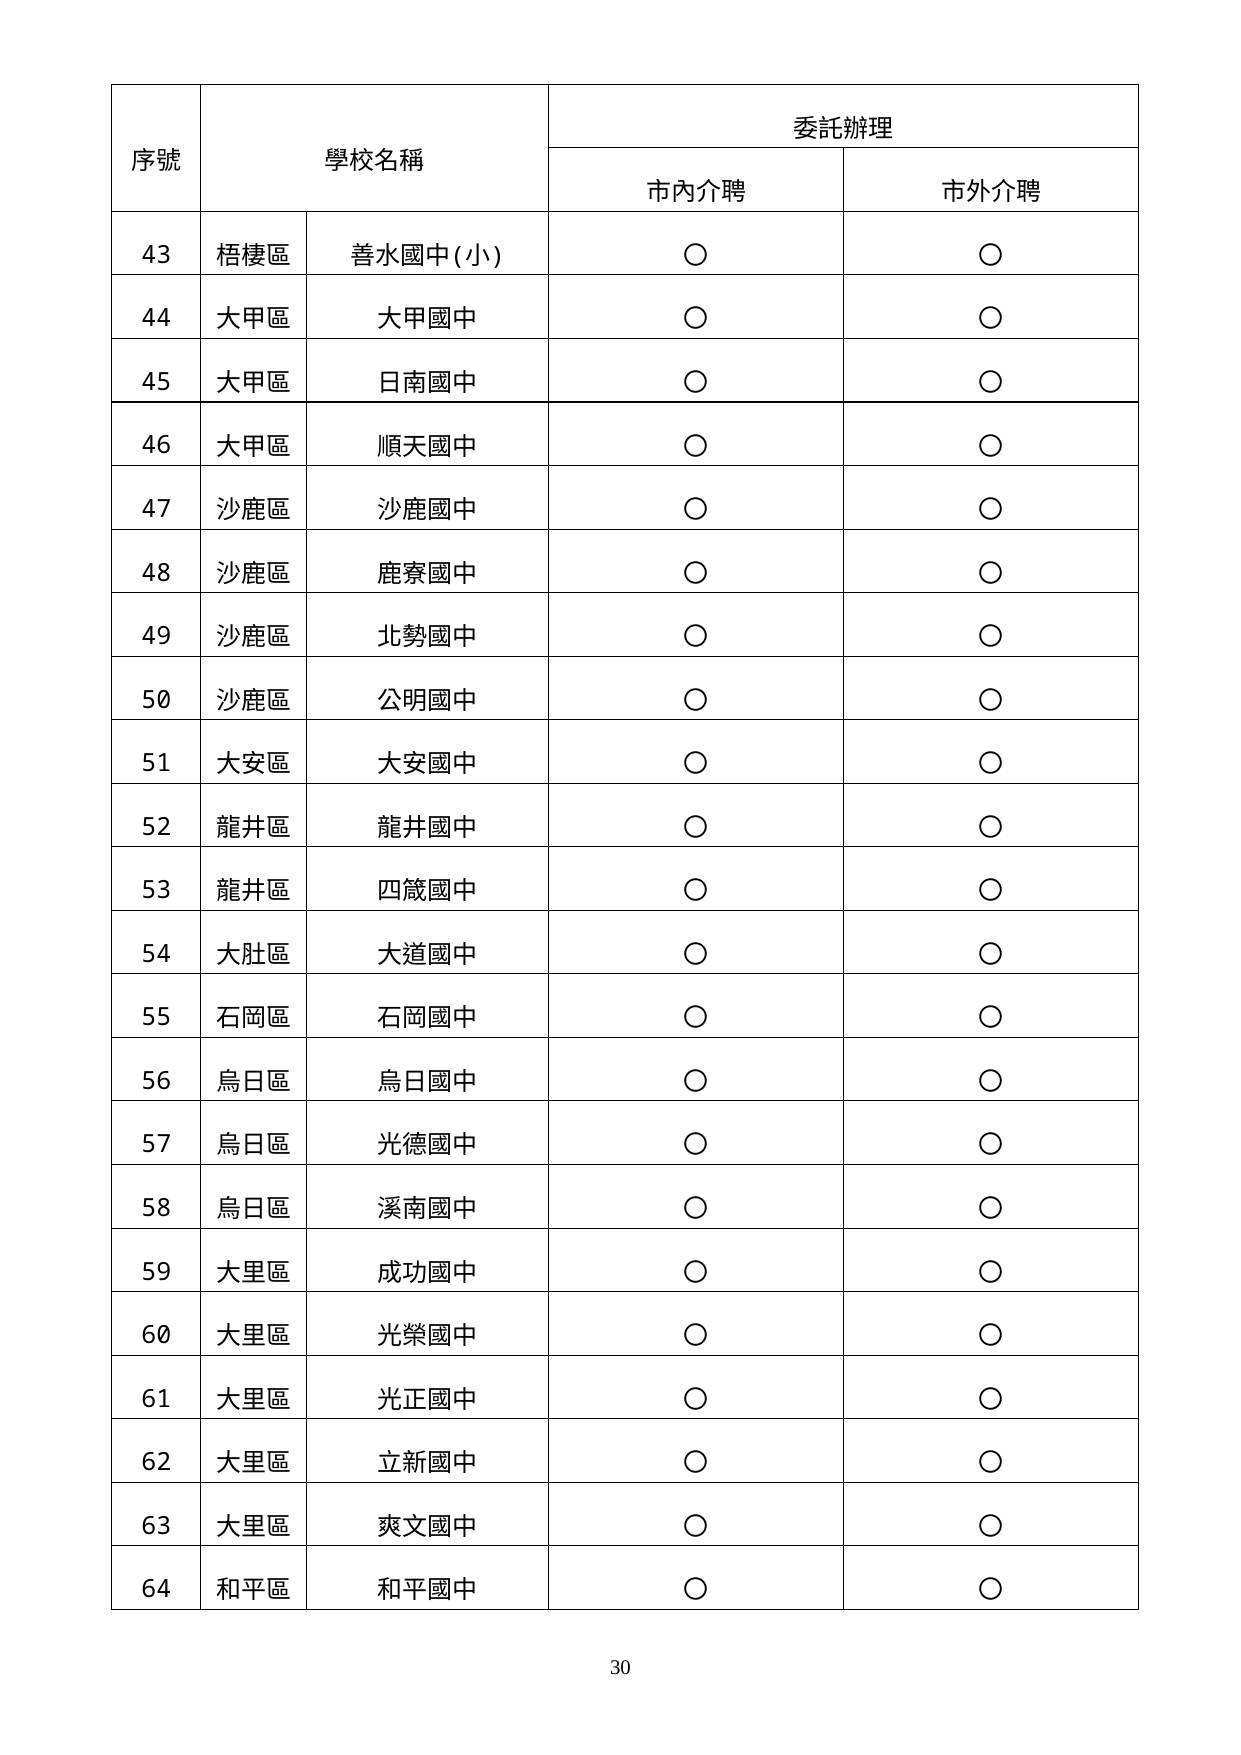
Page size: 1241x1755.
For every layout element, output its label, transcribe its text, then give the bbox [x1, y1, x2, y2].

table_cell 光德國中 [307, 1101, 548, 1164]
table_cell 日南國中 [307, 339, 548, 401]
table_cell 烏日區 [201, 1165, 306, 1227]
table_cell 〇 [844, 530, 1138, 592]
table_cell 龍井區 [201, 784, 306, 846]
table_cell 〇 [549, 784, 843, 846]
table_cell 石岡國中 [307, 974, 548, 1037]
table_header 序號 [112, 85, 200, 211]
table_cell 〇 [844, 1101, 1138, 1164]
table_cell 〇 [549, 1292, 843, 1354]
table_cell 大甲國中 [307, 275, 548, 338]
table_cell 〇 [549, 1546, 843, 1609]
table_cell 烏日國中 [307, 1038, 548, 1100]
table_cell 47 [112, 466, 200, 528]
table_cell 〇 [549, 974, 843, 1037]
table_cell 50 [112, 657, 200, 719]
table_cell 54 [112, 911, 200, 973]
table_cell 大里區 [201, 1229, 306, 1291]
table_cell 光正國中 [307, 1356, 548, 1418]
table_cell 龍井國中 [307, 784, 548, 846]
table_cell 46 [112, 403, 200, 465]
table_cell 〇 [549, 339, 843, 401]
table_cell 梧棲區 [201, 212, 306, 274]
table_cell 市外介聘 [844, 148, 1138, 211]
table_cell 大安區 [201, 720, 306, 783]
table_cell 鹿寮國中 [307, 530, 548, 592]
table_cell 和平區 [201, 1546, 306, 1609]
table_cell 沙鹿區 [201, 530, 306, 592]
table_cell 大道國中 [307, 911, 548, 973]
table_cell 〇 [844, 1356, 1138, 1418]
table_cell 〇 [549, 1101, 843, 1164]
table_cell 〇 [844, 466, 1138, 528]
table_cell 公明國中 [307, 657, 548, 719]
table_cell 〇 [549, 1483, 843, 1545]
table_cell 56 [112, 1038, 200, 1100]
table_cell 〇 [844, 403, 1138, 465]
table_cell 43 [112, 212, 200, 274]
table_cell 64 [112, 1546, 200, 1609]
table_cell 大甲區 [201, 339, 306, 401]
table_cell 大里區 [201, 1419, 306, 1482]
table_cell 〇 [549, 1356, 843, 1418]
table_cell 〇 [844, 974, 1138, 1037]
table_cell 〇 [844, 1165, 1138, 1227]
table_cell 〇 [844, 1292, 1138, 1354]
table_cell 〇 [549, 720, 843, 783]
table_cell 〇 [549, 212, 843, 274]
table_cell 〇 [844, 1483, 1138, 1545]
table_cell 〇 [844, 784, 1138, 846]
table_cell 烏日區 [201, 1101, 306, 1164]
table_cell 和平國中 [307, 1546, 548, 1609]
table_cell 石岡區 [201, 974, 306, 1037]
table_cell 〇 [549, 847, 843, 910]
table_cell 〇 [549, 403, 843, 465]
table_cell 光榮國中 [307, 1292, 548, 1354]
table_cell 烏日區 [201, 1038, 306, 1100]
table_cell 〇 [549, 1229, 843, 1291]
table_cell 北勢國中 [307, 593, 548, 656]
table_cell 〇 [844, 212, 1138, 274]
table_cell 58 [112, 1165, 200, 1227]
table_cell 沙鹿國中 [307, 466, 548, 528]
table_cell 沙鹿區 [201, 593, 306, 656]
table_cell 〇 [844, 1546, 1138, 1609]
table_cell 〇 [844, 275, 1138, 338]
table_header 委託辦理 [549, 85, 1138, 147]
table_cell 市內介聘 [549, 148, 843, 211]
table_cell 〇 [549, 593, 843, 656]
table_cell 〇 [549, 1419, 843, 1482]
table_cell 〇 [844, 1419, 1138, 1482]
table_cell 62 [112, 1419, 200, 1482]
table_cell 成功國中 [307, 1229, 548, 1291]
table_cell 〇 [844, 339, 1138, 401]
table_cell 大里區 [201, 1483, 306, 1545]
table_cell 51 [112, 720, 200, 783]
table_cell 〇 [844, 911, 1138, 973]
table_cell 〇 [844, 720, 1138, 783]
table_cell 沙鹿區 [201, 466, 306, 528]
table_cell 48 [112, 530, 200, 592]
table_cell 善水國中(小) [307, 212, 548, 274]
table_cell 溪南國中 [307, 1165, 548, 1227]
table_cell 〇 [844, 847, 1138, 910]
table_cell 順天國中 [307, 403, 548, 465]
table_cell 〇 [549, 1038, 843, 1100]
table_cell 沙鹿區 [201, 657, 306, 719]
table_cell 〇 [549, 466, 843, 528]
table_cell 52 [112, 784, 200, 846]
table_cell 爽文國中 [307, 1483, 548, 1545]
table_cell 61 [112, 1356, 200, 1418]
table_cell 55 [112, 974, 200, 1037]
table_cell 〇 [844, 657, 1138, 719]
table_cell 44 [112, 275, 200, 338]
table_cell 大安國中 [307, 720, 548, 783]
table_cell 〇 [549, 911, 843, 973]
table_cell 60 [112, 1292, 200, 1354]
table_cell 龍井區 [201, 847, 306, 910]
table_cell 大甲區 [201, 403, 306, 465]
table_cell 四箴國中 [307, 847, 548, 910]
table_cell 45 [112, 339, 200, 401]
table_cell 立新國中 [307, 1419, 548, 1482]
table_cell 大里區 [201, 1356, 306, 1418]
table_cell 〇 [844, 593, 1138, 656]
table_cell 49 [112, 593, 200, 656]
table_cell 〇 [844, 1229, 1138, 1291]
table_cell 〇 [549, 657, 843, 719]
table_header 學校名稱 [201, 85, 548, 211]
table_cell 57 [112, 1101, 200, 1164]
table_cell 大甲區 [201, 275, 306, 338]
table_cell 〇 [549, 530, 843, 592]
table_cell 59 [112, 1229, 200, 1291]
table_cell 大里區 [201, 1292, 306, 1354]
table_cell 大肚區 [201, 911, 306, 973]
table_cell 〇 [549, 275, 843, 338]
table_cell 〇 [549, 1165, 843, 1227]
table_cell 63 [112, 1483, 200, 1545]
table_cell 〇 [844, 1038, 1138, 1100]
table_cell 53 [112, 847, 200, 910]
